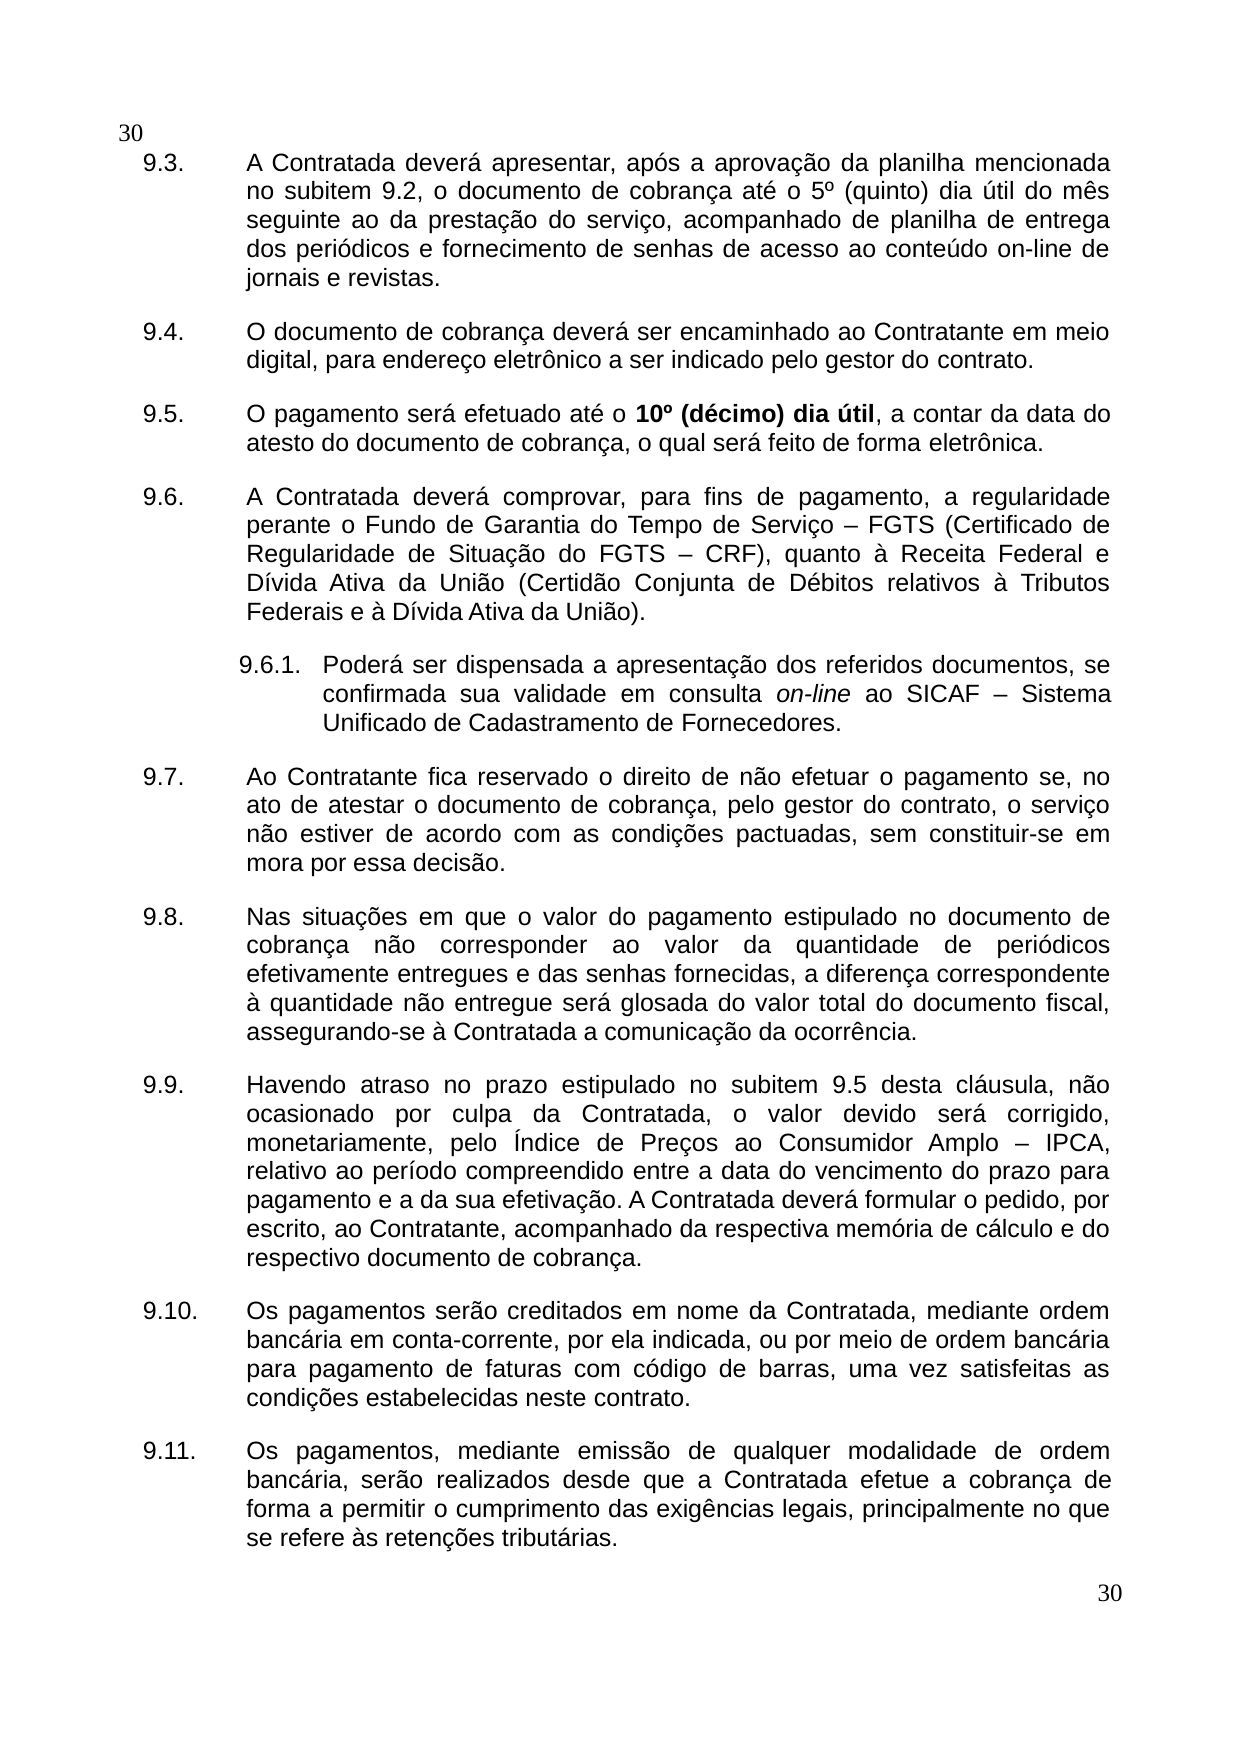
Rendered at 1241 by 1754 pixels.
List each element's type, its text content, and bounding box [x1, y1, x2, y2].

list A Contratada deverá comprovar, para fins de pagamento, a regularidade perante o Fundo de Garantia do Tempo de Serviço – FGTS (Certificado de Regularidade de Situação do FGTS – CRF), quanto à Receita Federal e Dívida Ativa da União (Certidão Conjunta de Débitos relativos à Tributos Federais e à Dívida Ativa da União). [143, 481, 1112, 625]
list A Contratada deverá apresentar, após a aprovação da planilha mencionada no subitem 9.2, o documento de cobrança até o 5º (quinto) dia útil do mês seguinte ao da prestação do serviço, acompanhado de planilha de entrega dos periódicos e fornecimento de senhas de acesso ao conteúdo on-line de jornais e revistas. [143, 148, 1112, 291]
list Poderá ser dispensada a apresentação dos referidos documentos, se confirmada sua validade em consulta on-line ao SICAF – Sistema Unificado de Cadastramento de Fornecedores. [239, 650, 1111, 736]
list O documento de cobrança deverá ser encaminhado ao Contratante em meio digital, para endereço eletrônico a ser indicado pelo gestor do contrato. [143, 316, 1111, 374]
list Havendo atraso no prazo estipulado no subitem 9.5 desta cláusula, não ocasionado por culpa da Contratada, o valor devido será corrigido, monetariamente, pelo Índice de Preços ao Consumidor Amplo – IPCA, relativo ao período compreendido entre a data do vencimento do prazo para pagamento e a da sua efetivação. A Contratada deverá formular o pedido, por escrito, ao Contratante, acompanhado da respectiva memória de cálculo e do respectivo documento de cobrança. [143, 1070, 1112, 1271]
list O pagamento será efetuado até o 10º (décimo) dia útil, a contar da data do atesto do documento de cobrança, o qual será feito de forma eletrônica. [143, 399, 1111, 456]
list Ao Contratante fica reservado o direito de não efetuar o pagamento se, no ato de atestar o documento de cobrança, pelo gestor do contrato, o serviço não estiver de acordo com as condições pactuadas, sem constituir-se em mora por essa decisão. [143, 761, 1112, 876]
list Nas situações em que o valor do pagamento estipulado no documento de cobrança não corresponder ao valor da quantidade de periódicos efetivamente entregues e das senhas fornecidas, a diferença correspondente à quantidade não entregue será glosada do valor total do documento fiscal, assegurando-se à Contratada a comunicação da ocorrência. [143, 901, 1112, 1045]
list Os pagamentos, mediante emissão de qualquer modalidade de ordem bancária, serão realizados desde que a Contratada efetue a cobrança de forma a permitir o cumprimento das exigências legais, principalmente no que se refere às retenções tributárias. [143, 1436, 1112, 1551]
list Os pagamentos serão creditados em nome da Contratada, mediante ordem bancária em conta-corrente, por ela indicada, ou por meio de ordem bancária para pagamento de faturas com código de barras, uma vez satisfeitas as condições estabelecidas neste contrato. [143, 1296, 1112, 1411]
